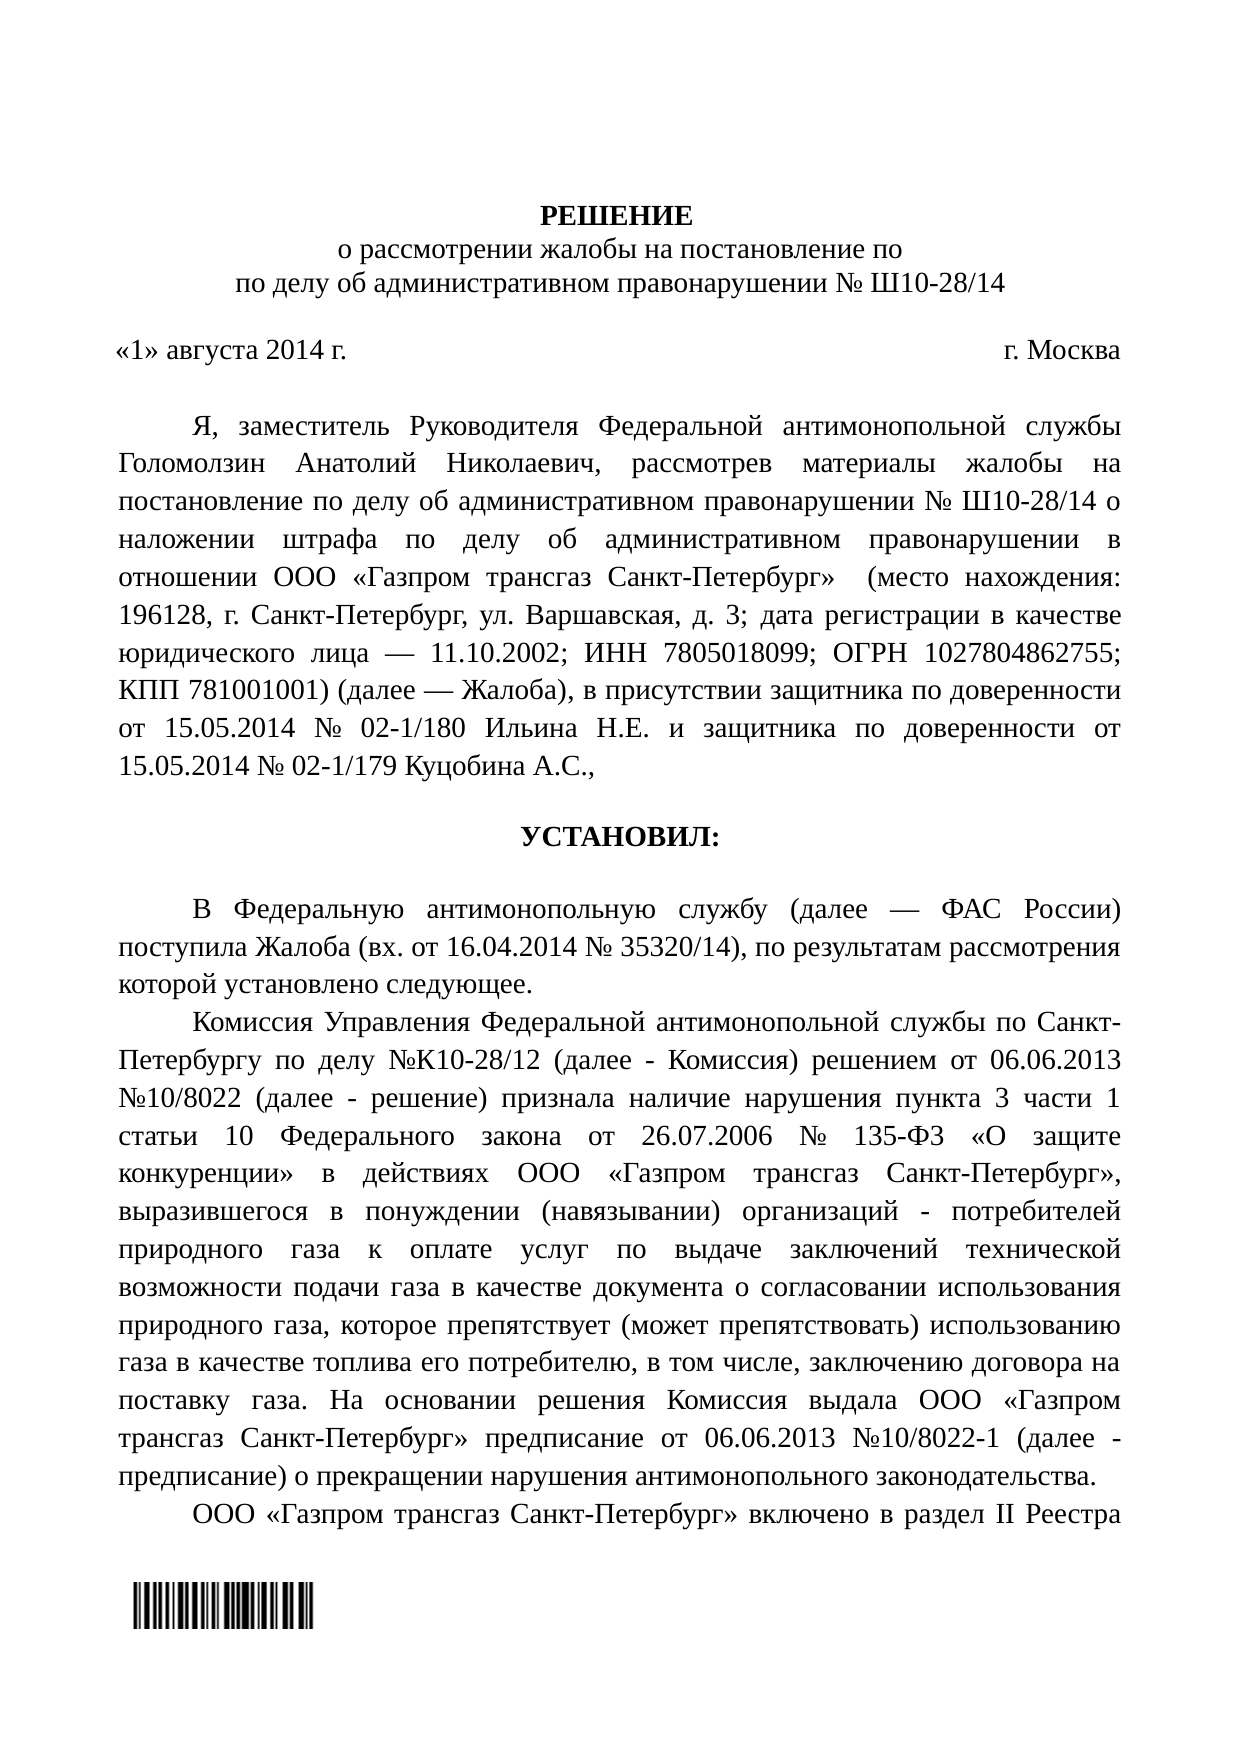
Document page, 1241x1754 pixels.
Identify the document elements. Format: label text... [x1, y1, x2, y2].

text Комиссия Управления Федеральной антимонопольной службы по Санкт-Петербургу по делу №К10-28/12 (далее - Комиссия) решением от 06.06.2013 №10/8022 (далее - решение) признала наличие нарушения пункта 3 части 1 статьи 10 Федерального закона от 26.07.2006 № 135-Ф3 «О защите конкуренции» в действиях ООО «Газпром трансгаз Санкт-Петербург», выразившегося в понуждении (навязывании) организаций - потребителей природного газа к оплате услуг по выдаче заключений технической возможности подачи газа в качестве документа о согласовании использования природного газа, которое препятствует (может препятствовать) использованию газа в качестве топлива его потребителю, в том числе, заключению договора на поставку газа. На основании решения Комиссия выдала ООО «Газпром трансгаз Санкт-Петербург» предписание от 06.06.2013 №10/8022-1 (далее - предписание) о прекращении нарушения антимонопольного законодательства. [118, 1000, 1122, 1492]
subtitle РЕШЕНИЕ [118, 194, 1122, 232]
text ООО «Газпром трансгаз Санкт-Петербург» включено в раздел II Реестра [118, 1492, 1122, 1529]
text по делу об административном правонарушении № Ш10-28/14 [118, 265, 1122, 299]
text Я, заместитель Руководителя Федеральной антимонопольной службы Голомолзин Анатолий Николаевич, рассмотрев материалы жалобы на постановление по делу об административном правонарушении № Ш10-28/14 о наложении штрафа по делу об административном правонарушении в отношении ООО «Газпром трансгаз Санкт-Петербург» (место нахождения: 196128, г. Санкт-Петербург, ул. Варшавская, д. 3; дата регистрации в качестве юридического лица — 11.10.2002; ИНН 7805018099; ОГРН 1027804862755; КПП 781001001) (далее — Жалоба), в присутствии защитника по доверенности от 15.05.2014 № 02-1/180 Ильина Н.Е. и защитника по доверенности от 15.05.2014 № 02-1/179 Куцобина А.С., [118, 403, 1122, 782]
picture [118, 1582, 331, 1629]
text УСТАНОВИЛ: [118, 819, 1122, 853]
text «1» августа 2014 г. г. Москва [115, 332, 1122, 366]
text о рассмотрении жалобы на постановление по [118, 232, 1122, 265]
text В Федеральную антимонопольную службу (далее — ФАС России) поступила Жалоба (вх. от 16.04.2014 № 35320/14), по результатам рассмотрения которой установлено следующее. [118, 887, 1122, 1000]
